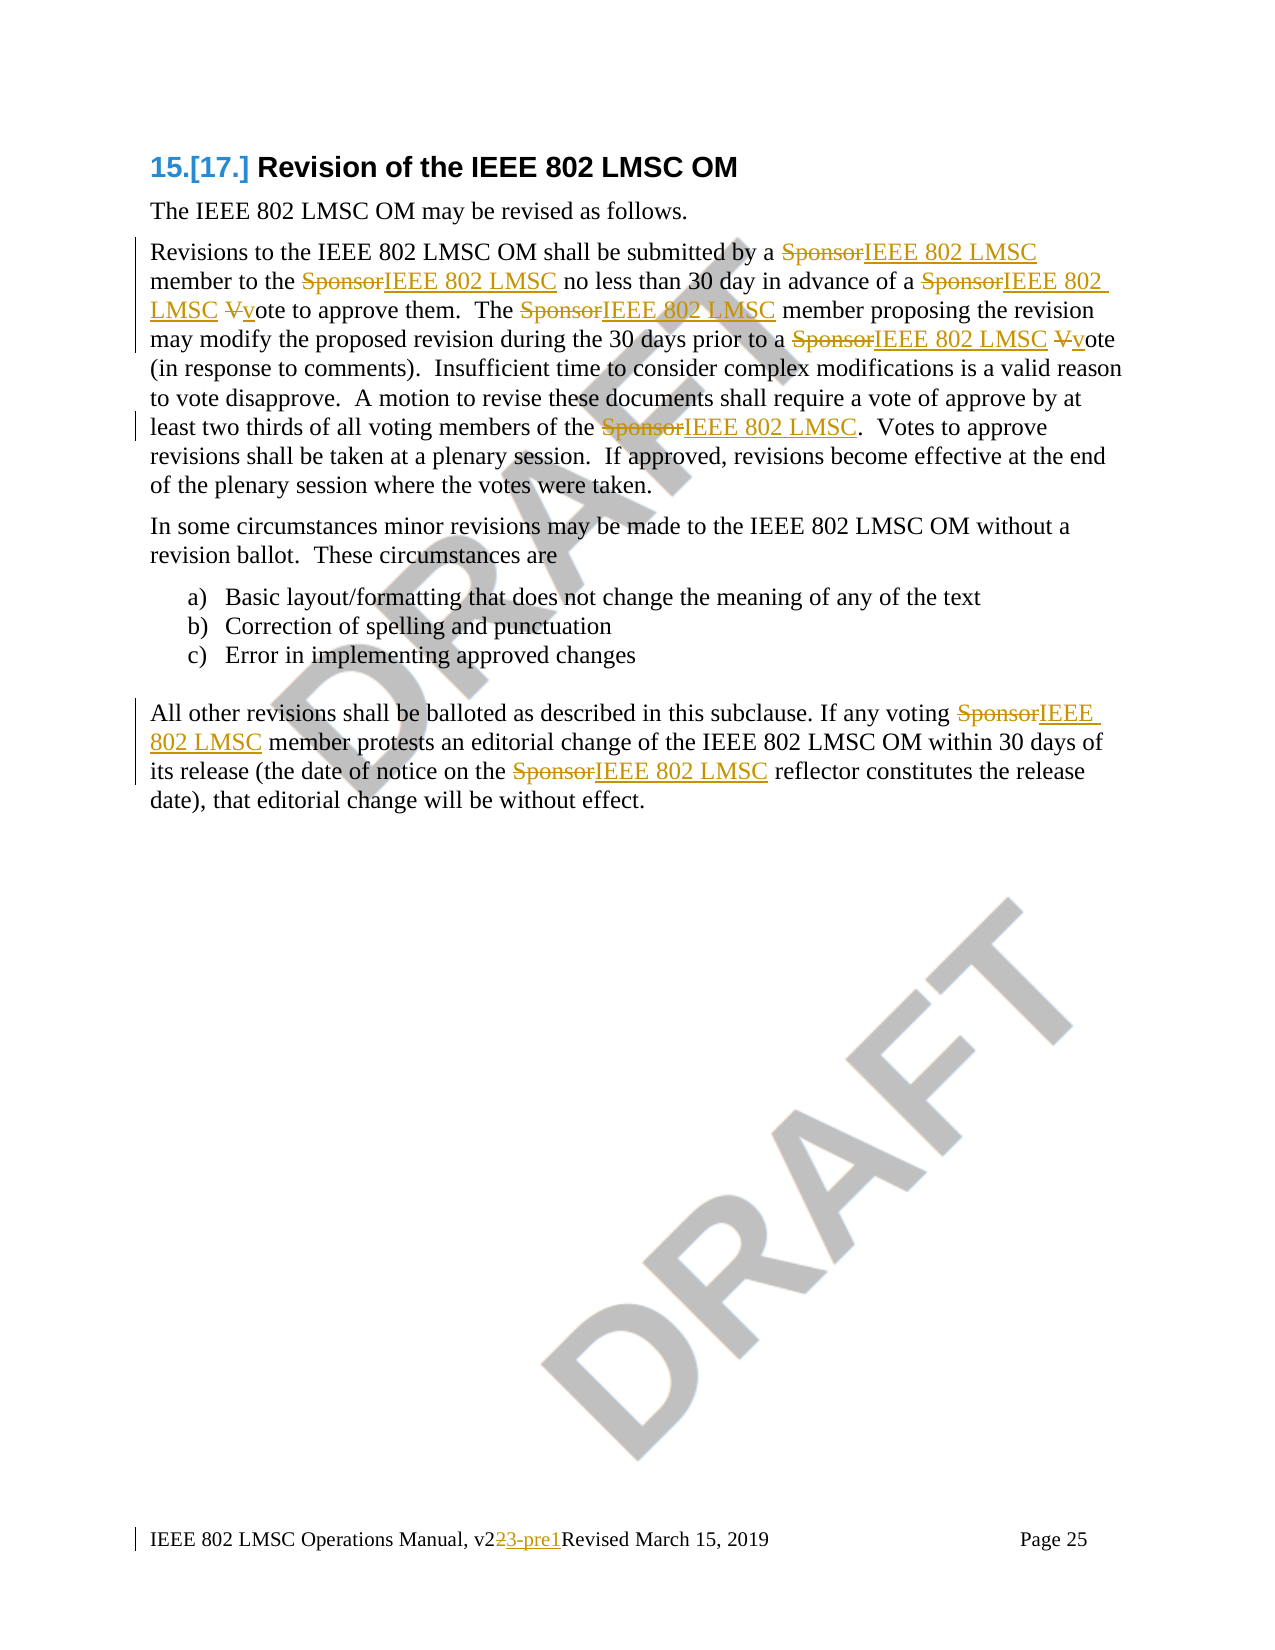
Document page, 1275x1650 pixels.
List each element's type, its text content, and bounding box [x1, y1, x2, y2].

text All other revisions shall be balloted as described in this subclause. If any voting IEEE 802 LMSC member protests an editorial change of the IEEE 802 LMSC OM within 30 days of its release (the date of notice on the IEEE 802 LMSC reflector constitutes the release date), that editorial change will be without effect. [150, 698, 1125, 814]
list Correction of spelling and punctuation [187, 611, 1125, 640]
text The IEEE 802 LMSC OM may be revised as follows. [150, 196, 1125, 224]
picture [149, 74, 1125, 1575]
subtitle Revision of the IEEE 802 LMSC OM [150, 150, 1125, 183]
text Revisions to the IEEE 802 LMSC OM shall be submitted by a IEEE 802 LMSC member to the IEEE 802 LMSC no less than 30 day in advance of a IEEE 802 LMSC vote to approve them. The IEEE 802 LMSC member proposing the revision may modify the proposed revision during the 30 days prior to a IEEE 802 LMSC vote (in response to comments). Insufficient time to consider complex modifications is a valid reason to vote disapprove. A motion to revise these documents shall require a vote of approve by at least two thirds of all voting members of the IEEE 802 LMSC. Votes to approve revisions shall be taken at a plenary session. If approved, revisions become effective at the end of the plenary session where the votes were taken. [150, 237, 1125, 499]
list Basic layout/formatting that does not change the meaning of any of the text [187, 582, 1125, 611]
text In some circumstances minor revisions may be made to the IEEE 802 LMSC OM without a revision ballot. These circumstances are [150, 511, 1125, 569]
list Error in implementing approved changes [187, 640, 1125, 698]
